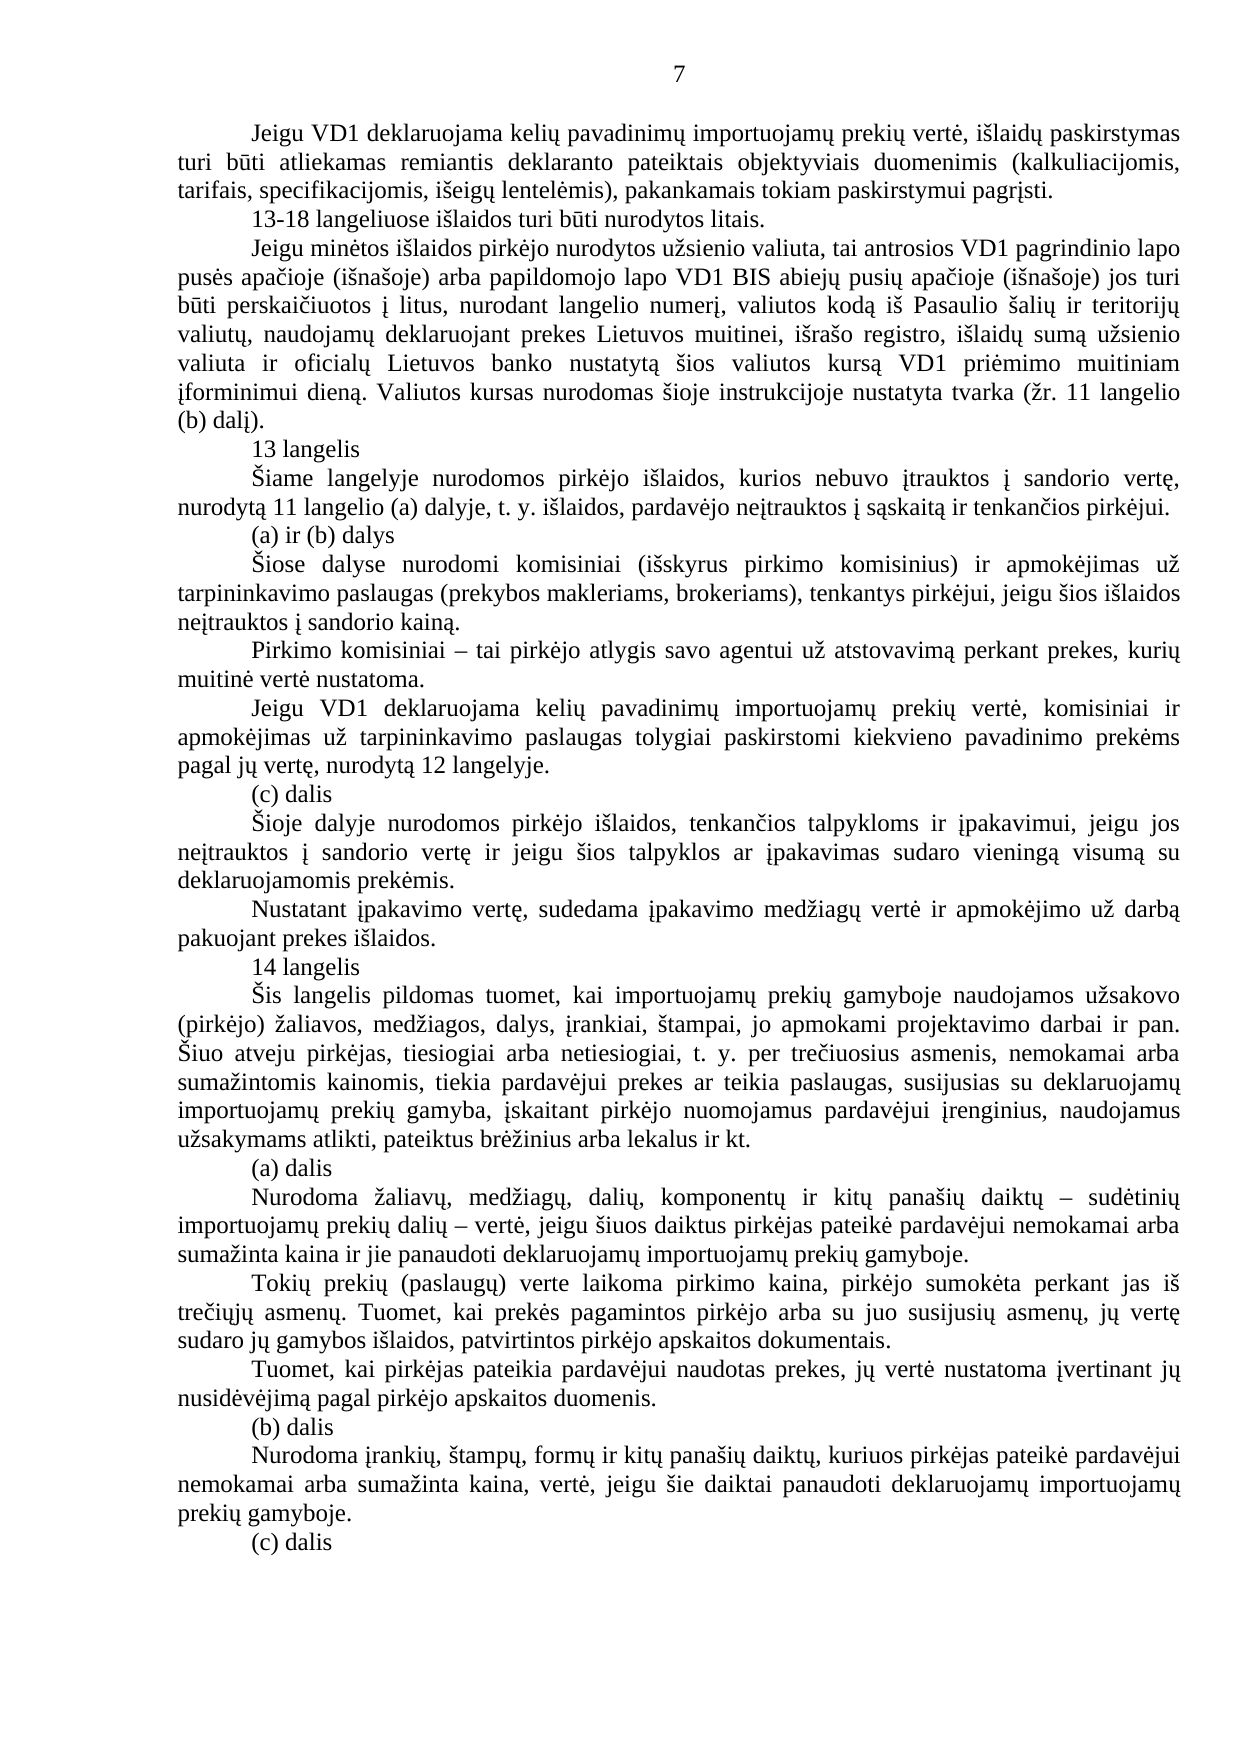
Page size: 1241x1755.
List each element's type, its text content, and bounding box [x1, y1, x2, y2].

text 13 langelis [177, 434, 1181, 463]
text Nustatant įpakavimo vertę, sudedama įpakavimo medžiagų vertė ir apmokėjimo už darbą pakuojant prekes išlaidos. [177, 894, 1181, 952]
text (c) dalis [177, 1527, 1181, 1556]
text (a) ir (b) dalys [177, 521, 1181, 549]
text (c) dalis [177, 779, 1181, 808]
text Šiame langelyje nurodomos pirkėjo išlaidos, kurios nebuvo įtrauktos į sandorio vertę, nurodytą 11 langelio (a) dalyje, t. y. išlaidos, pardavėjo neįtrauktos į sąskaitą ir tenkančios pirkėjui. [177, 463, 1181, 521]
text 14 langelis [177, 952, 1181, 981]
text Tokių prekių (paslaugų) verte laikoma pirkimo kaina, pirkėjo sumokėta perkant jas iš trečiųjų asmenų. Tuomet, kai prekės pagamintos pirkėjo arba su juo susijusių asmenų, jų vertę sudaro jų gamybos išlaidos, patvirtintos pirkėjo apskaitos dokumentais. [177, 1268, 1181, 1354]
text Jeigu VD1 deklaruojama kelių pavadinimų importuojamų prekių vertė, išlaidų paskirstymas turi būti atliekamas remiantis deklaranto pateiktais objektyviais duomenimis (kalkuliacijomis, tarifais, specifikacijomis, išeigų lentelėmis), pakankamais tokiam paskirstymui pagrįsti. [177, 118, 1181, 204]
text Nurodoma įrankių, štampų, formų ir kitų panašių daiktų, kuriuos pirkėjas pateikė pardavėjui nemokamai arba sumažinta kaina, vertė, jeigu šie daiktai panaudoti deklaruojamų importuojamų prekių gamyboje. [177, 1441, 1181, 1527]
text Jeigu VD1 deklaruojama kelių pavadinimų importuojamų prekių vertė, komisiniai ir apmokėjimas už tarpininkavimo paslaugas tolygiai paskirstomi kiekvieno pavadinimo prekėms pagal jų vertę, nurodytą 12 langelyje. [177, 693, 1181, 779]
text (a) dalis [177, 1153, 1181, 1182]
text Šiose dalyse nurodomi komisiniai (išskyrus pirkimo komisinius) ir apmokėjimas už tarpininkavimo paslaugas (prekybos makleriams, brokeriams), tenkantys pirkėjui, jeigu šios išlaidos neįtrauktos į sandorio kainą. [177, 549, 1181, 636]
text (b) dalis [177, 1412, 1181, 1441]
text Šioje dalyje nurodomos pirkėjo išlaidos, tenkančios talpykloms ir įpakavimui, jeigu jos neįtrauktos į sandorio vertę ir jeigu šios talpyklos ar įpakavimas sudaro vieningą visumą su deklaruojamomis prekėmis. [177, 808, 1181, 894]
text 13-18 langeliuose išlaidos turi būti nurodytos litais. [177, 204, 1181, 233]
text Jeigu minėtos išlaidos pirkėjo nurodytos užsienio valiuta, tai antrosios VD1 pagrindinio lapo pusės apačioje (išnašoje) arba papildomojo lapo VD1 BIS abiejų pusių apačioje (išnašoje) jos turi būti perskaičiuotos į litus, nurodant langelio numerį, valiutos kodą iš Pasaulio šalių ir teritorijų valiutų, naudojamų deklaruojant prekes Lietuvos muitinei, išrašo registro, išlaidų sumą užsienio valiuta ir oficialų Lietuvos banko nustatytą šios valiutos kursą VD1 priėmimo muitiniam įforminimui dieną. Valiutos kursas nurodomas šioje instrukcijoje nustatyta tvarka (žr. 11 langelio (b) dalį). [177, 233, 1181, 434]
text Pirkimo komisiniai – tai pirkėjo atlygis savo agentui už atstovavimą perkant prekes, kurių muitinė vertė nustatoma. [177, 636, 1181, 693]
text Šis langelis pildomas tuomet, kai importuojamų prekių gamyboje naudojamos užsakovo (pirkėjo) žaliavos, medžiagos, dalys, įrankiai, štampai, jo apmokami projektavimo darbai ir pan. Šiuo atveju pirkėjas, tiesiogiai arba netiesiogiai, t. y. per trečiuosius asmenis, nemokamai arba sumažintomis kainomis, tiekia pardavėjui prekes ar teikia paslaugas, susijusias su deklaruojamų importuojamų prekių gamyba, įskaitant pirkėjo nuomojamus pardavėjui įrenginius, naudojamus užsakymams atlikti, pateiktus brėžinius arba lekalus ir kt. [177, 981, 1181, 1153]
text Tuomet, kai pirkėjas pateikia pardavėjui naudotas prekes, jų vertė nustatoma įvertinant jų nusidėvėjimą pagal pirkėjo apskaitos duomenis. [177, 1354, 1181, 1412]
text Nurodoma žaliavų, medžiagų, dalių, komponentų ir kitų panašių daiktų – sudėtinių importuojamų prekių dalių – vertė, jeigu šiuos daiktus pirkėjas pateikė pardavėjui nemokamai arba sumažinta kaina ir jie panaudoti deklaruojamų importuojamų prekių gamyboje. [177, 1182, 1181, 1268]
